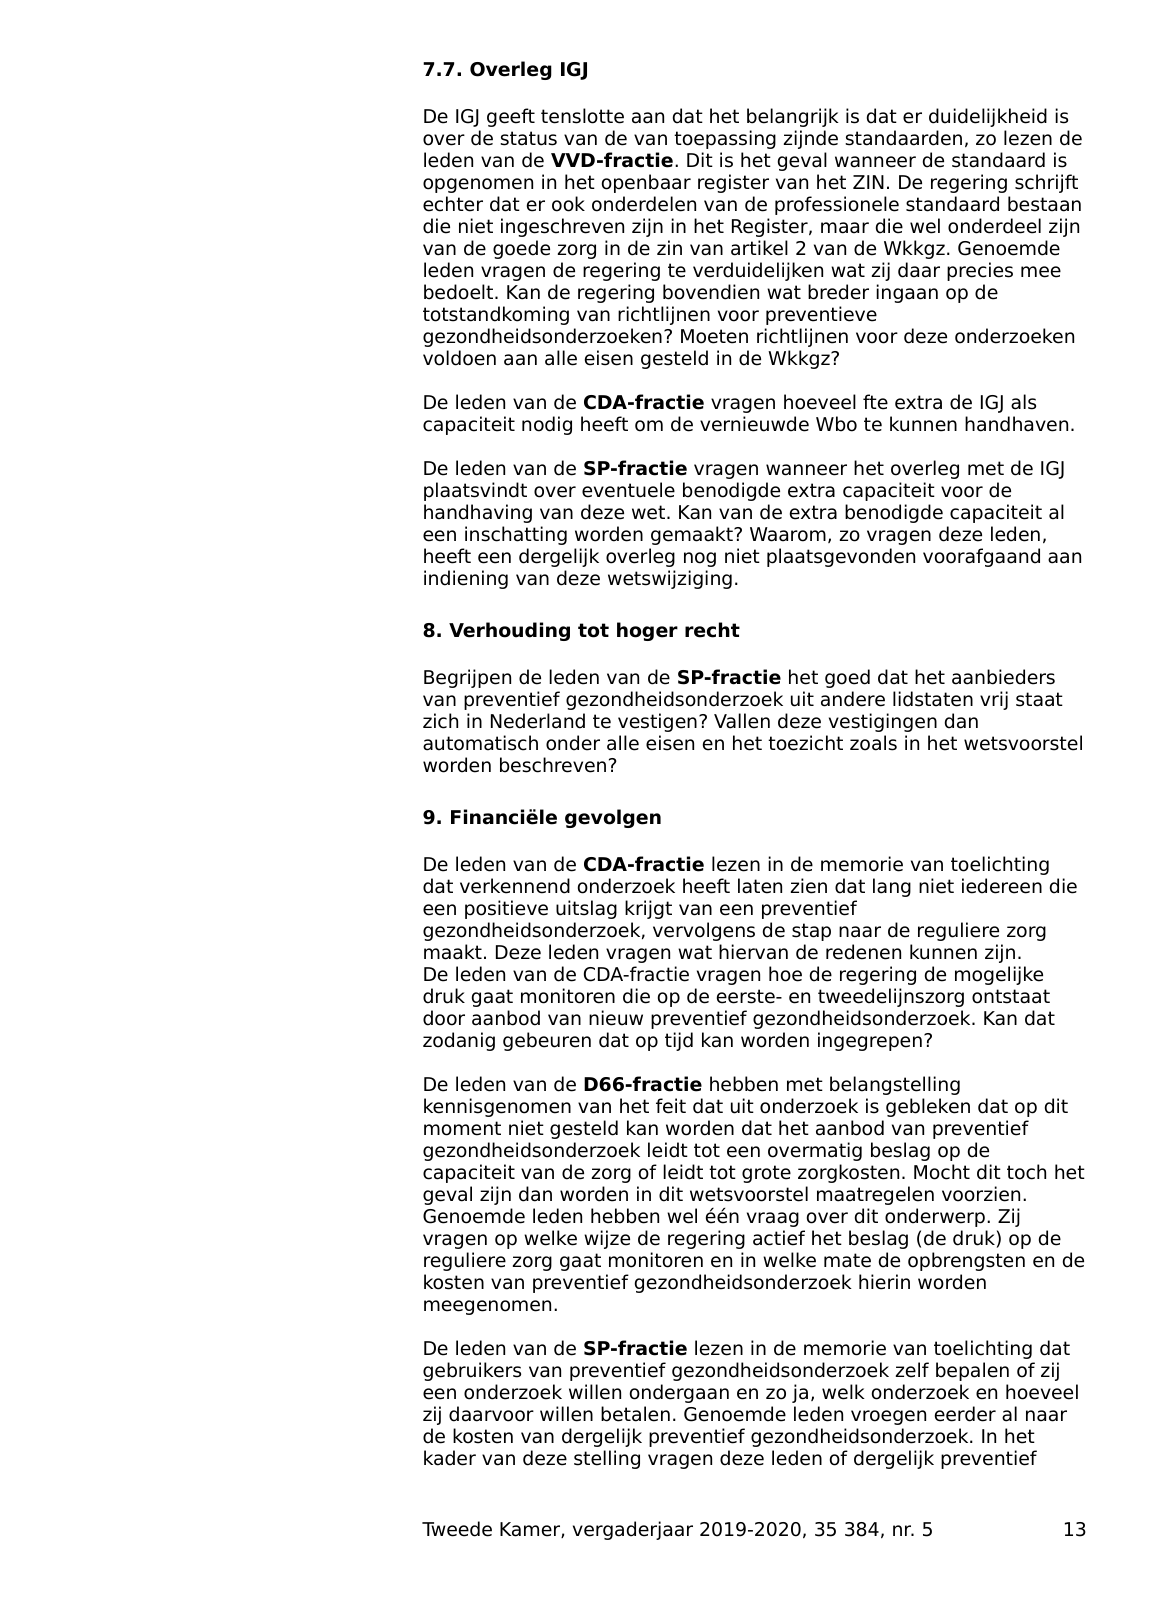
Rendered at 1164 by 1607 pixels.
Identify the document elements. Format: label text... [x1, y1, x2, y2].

text De leden van de D66-fractie hebben met belangstelling kennisgenomen van het feit dat uit onderzoek is gebleken dat op dit moment niet gesteld kan worden dat het aanbod van preventief gezondheidsonderzoek leidt tot een overmatig beslag op de capaciteit van de zorg of leidt tot grote zorgkosten. Mocht dit toch het geval zijn dan worden in dit wetsvoorstel maatregelen voorzien. Genoemde leden hebben wel één vraag over dit onderwerp. Zij vragen op welke wijze de regering actief het beslag (de druk) op de reguliere zorg gaat monitoren en in welke mate de opbrengsten en de kosten van preventief gezondheidsonderzoek hierin worden meegenomen. [422, 1074, 1087, 1316]
text De leden van de CDA-fractie vragen hoeveel fte extra de IGJ als capaciteit nodig heeft om de vernieuwde Wbo te kunnen handhaven. [422, 392, 1087, 436]
text De leden van de SP-fractie lezen in de memorie van toelichting dat gebruikers van preventief gezondheidsonderzoek zelf bepalen of zij een onderzoek willen ondergaan en zo ja, welk onderzoek en hoeveel zij daarvoor willen betalen. Genoemde leden vroegen eerder al naar de kosten van dergelijk preventief gezondheidsonderzoek. In het kader van deze stelling vragen deze leden of dergelijk preventief [422, 1338, 1087, 1470]
subtitle 7.7. Overleg IGJ [422, 59, 1087, 81]
text De leden van de CDA-fractie vragen hoe de regering de mogelijke druk gaat monitoren die op de eerste- en tweedelijnszorg ontstaat door aanbod van nieuw preventief gezondheidsonderzoek. Kan dat zodanig gebeuren dat op tijd kan worden ingegrepen? [422, 964, 1087, 1052]
subtitle 8. Verhouding tot hoger recht [422, 620, 1087, 642]
text De leden van de SP-fractie vragen wanneer het overleg met de IGJ plaatsvindt over eventuele benodigde extra capaciteit voor de handhaving van deze wet. Kan van de extra benodigde capaciteit al een inschatting worden gemaakt? Waarom, zo vragen deze leden, heeft een dergelijk overleg nog niet plaatsgevonden voorafgaand aan indiening van deze wetswijziging. [422, 458, 1087, 590]
text De IGJ geeft tenslotte aan dat het belangrijk is dat er duidelijkheid is over de status van de van toepassing zijnde standaarden, zo lezen de leden van de VVD-fractie. Dit is het geval wanneer de standaard is opgenomen in het openbaar register van het ZIN. De regering schrijft echter dat er ook onderdelen van de professionele standaard bestaan die niet ingeschreven zijn in het Register, maar die wel onderdeel zijn van de goede zorg in de zin van artikel 2 van de Wkkgz. Genoemde leden vragen de regering te verduidelijken wat zij daar precies mee bedoelt. Kan de regering bovendien wat breder ingaan op de totstandkoming van richtlijnen voor preventieve gezondheidsonderzoeken? Moeten richtlijnen voor deze onderzoeken voldoen aan alle eisen gesteld in de Wkkgz? [422, 106, 1087, 370]
text Begrijpen de leden van de SP-fractie het goed dat het aanbieders van preventief gezondheidsonderzoek uit andere lidstaten vrij staat zich in Nederland te vestigen? Vallen deze vestigingen dan automatisch onder alle eisen en het toezicht zoals in het wetsvoorstel worden beschreven? [422, 667, 1087, 777]
subtitle 9. Financiële gevolgen [422, 807, 1087, 829]
text De leden van de CDA-fractie lezen in de memorie van toelichting dat verkennend onderzoek heeft laten zien dat lang niet iedereen die een positieve uitslag krijgt van een preventief gezondheidsonderzoek, vervolgens de stap naar de reguliere zorg maakt. Deze leden vragen wat hiervan de redenen kunnen zijn. [422, 854, 1087, 964]
